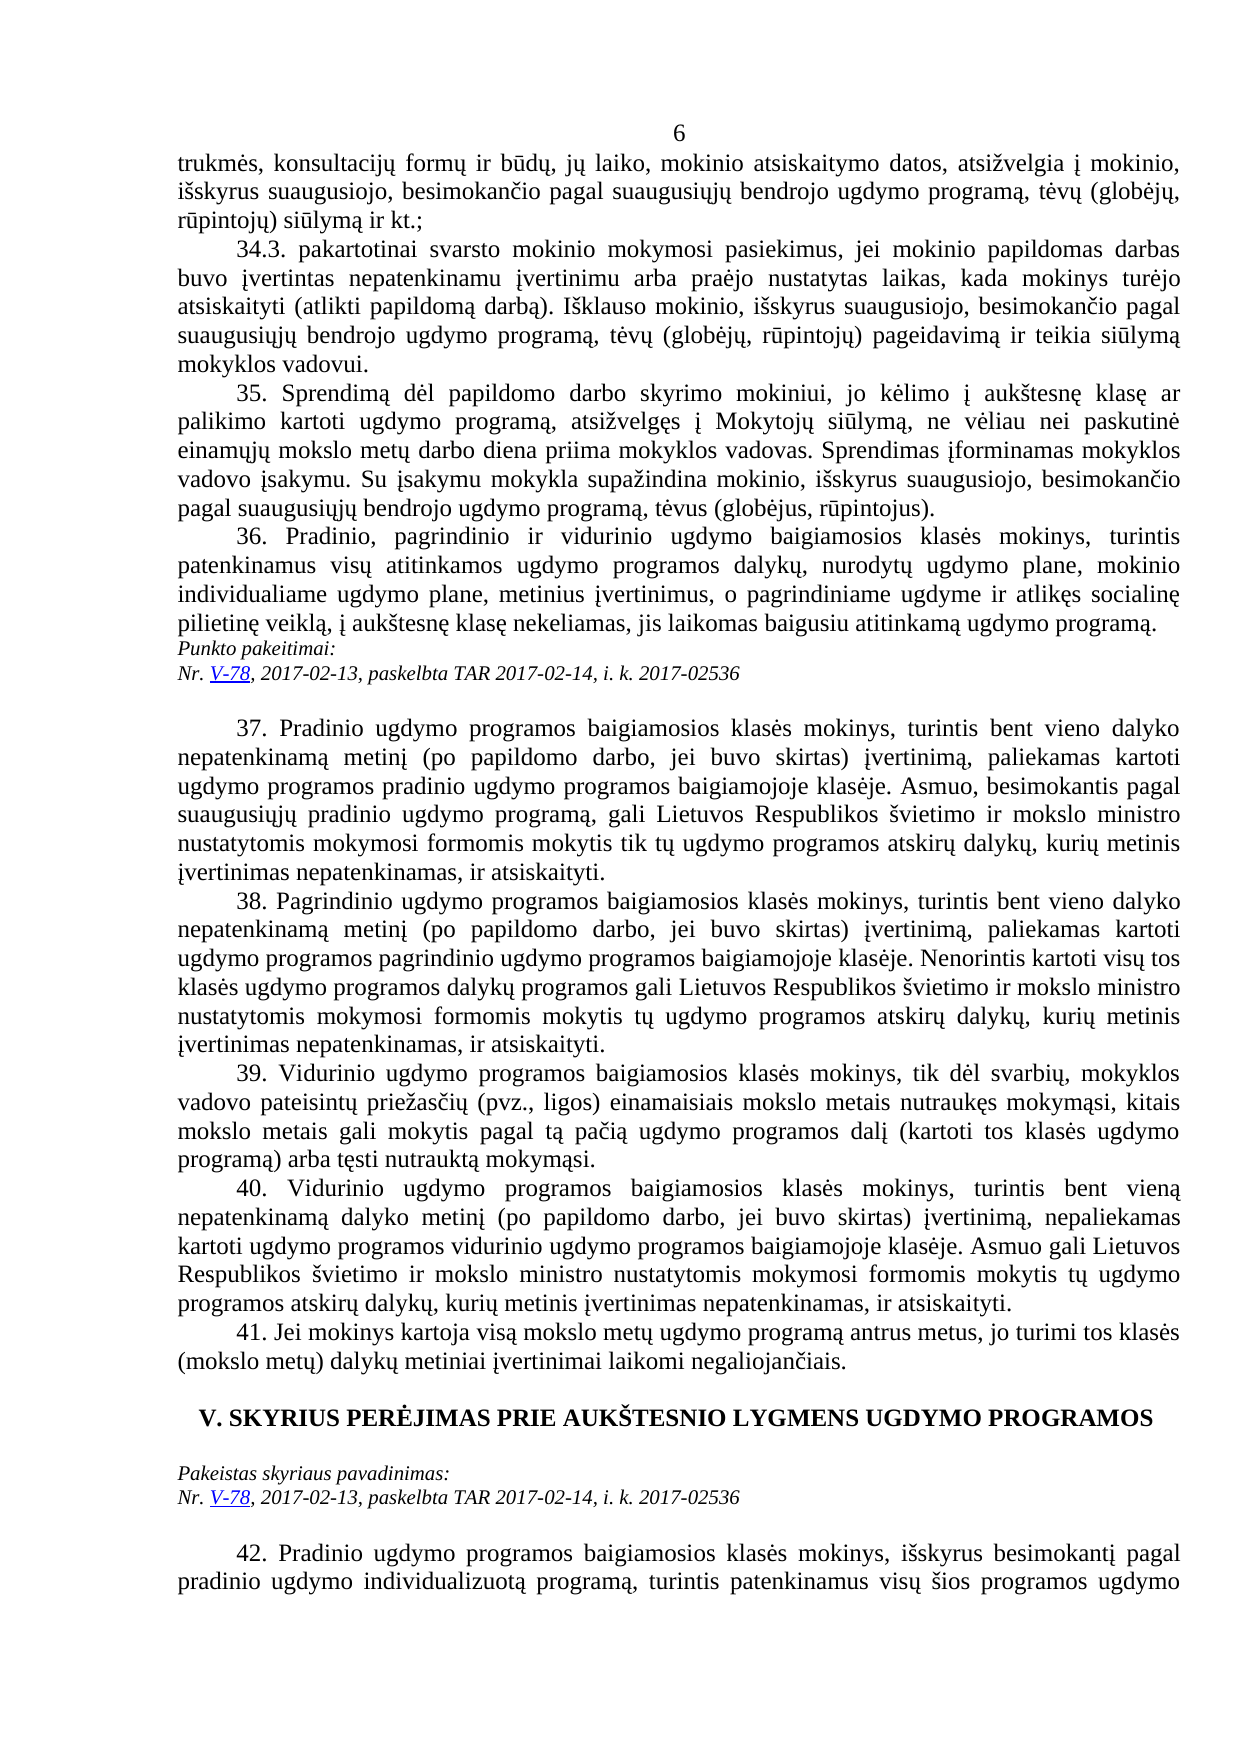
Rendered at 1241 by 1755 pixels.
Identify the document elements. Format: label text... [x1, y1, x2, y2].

text 41. Jei mokinys kartoja visą mokslo metų ugdymo programą antrus metus, jo turimi tos klasės (mokslo metų) dalykų metiniai įvertinimai laikomi negaliojančiais. [177, 1317, 1181, 1374]
text V. SKYRIUS PERĖJIMAS PRIE AUKŠTESNIO LYGMENS UGDYMO PROGRAMOS [177, 1403, 1181, 1432]
text 39. Vidurinio ugdymo programos baigiamosios klasės mokinys, tik dėl svarbių, mokyklos vadovo pateisintų priežasčių (pvz., ligos) einamaisiais mokslo metais nutraukęs mokymąsi, kitais mokslo metais gali mokytis pagal tą pačią ugdymo programos dalį (kartoti tos klasės ugdymo programą) arba tęsti nutrauktą mokymąsi. [177, 1058, 1181, 1173]
text 35. Sprendimą dėl papildomo darbo skyrimo mokiniui, jo kėlimo į aukštesnę klasę ar palikimo kartoti ugdymo programą, atsižvelgęs į Mokytojų siūlymą, ne vėliau nei paskutinė einamųjų mokslo metų darbo diena priima mokyklos vadovas. Sprendimas įforminamas mokyklos vadovo įsakymu. Su įsakymu mokykla supažindina mokinio, išskyrus suaugusiojo, besimokančio pagal suaugusiųjų bendrojo ugdymo programą, tėvus (globėjus, rūpintojus). [177, 378, 1181, 521]
text trukmės, konsultacijų formų ir būdų, jų laiko, mokinio atsiskaitymo datos, atsižvelgia į mokinio, išskyrus suaugusiojo, besimokančio pagal suaugusiųjų bendrojo ugdymo programą, tėvų (globėjų, rūpintojų) siūlymą ir kt.; [177, 148, 1181, 234]
text 38. Pagrindinio ugdymo programos baigiamosios klasės mokinys, turintis bent vieno dalyko nepatenkinamą metinį (po papildomo darbo, jei buvo skirtas) įvertinimą, paliekamas kartoti ugdymo programos pagrindinio ugdymo programos baigiamojoje klasėje. Nenorintis kartoti visų tos klasės ugdymo programos dalykų programos gali Lietuvos Respublikos švietimo ir mokslo ministro nustatytomis mokymosi formomis mokytis tų ugdymo programos atskirų dalykų, kurių metinis įvertinimas nepatenkinamas, ir atsiskaityti. [177, 886, 1181, 1058]
text Punkto pakeitimai: [177, 636, 1181, 660]
text Nr. V-78, 2017-02-13, paskelbta TAR 2017-02-14, i. k. 2017-02536 [177, 1485, 1181, 1509]
text Nr. V-78, 2017-02-13, paskelbta TAR 2017-02-14, i. k. 2017-02536 [177, 660, 1181, 684]
text 42. Pradinio ugdymo programos baigiamosios klasės mokinys, išskyrus besimokantį pagal pradinio ugdymo individualizuotą programą, turintis patenkinamus visų šios programos ugdymo [177, 1538, 1181, 1595]
text 37. Pradinio ugdymo programos baigiamosios klasės mokinys, turintis bent vieno dalyko nepatenkinamą metinį (po papildomo darbo, jei buvo skirtas) įvertinimą, paliekamas kartoti ugdymo programos pradinio ugdymo programos baigiamojoje klasėje. Asmuo, besimokantis pagal suaugusiųjų pradinio ugdymo programą, gali Lietuvos Respublikos švietimo ir mokslo ministro nustatytomis mokymosi formomis mokytis tik tų ugdymo programos atskirų dalykų, kurių metinis įvertinimas nepatenkinamas, ir atsiskaityti. [177, 713, 1181, 886]
text 40. Vidurinio ugdymo programos baigiamosios klasės mokinys, turintis bent vieną nepatenkinamą dalyko metinį (po papildomo darbo, jei buvo skirtas) įvertinimą, nepaliekamas kartoti ugdymo programos vidurinio ugdymo programos baigiamojoje klasėje. Asmuo gali Lietuvos Respublikos švietimo ir mokslo ministro nustatytomis mokymosi formomis mokytis tų ugdymo programos atskirų dalykų, kurių metinis įvertinimas nepatenkinamas, ir atsiskaityti. [177, 1173, 1181, 1317]
text 34.3. pakartotinai svarsto mokinio mokymosi pasiekimus, jei mokinio papildomas darbas buvo įvertintas nepatenkinamu įvertinimu arba praėjo nustatytas laikas, kada mokinys turėjo atsiskaityti (atlikti papildomą darbą). Išklauso mokinio, išskyrus suaugusiojo, besimokančio pagal suaugusiųjų bendrojo ugdymo programą, tėvų (globėjų, rūpintojų) pageidavimą ir teikia siūlymą mokyklos vadovui. [177, 234, 1181, 378]
text Pakeistas skyriaus pavadinimas: [177, 1461, 1181, 1485]
text 36. Pradinio, pagrindinio ir vidurinio ugdymo baigiamosios klasės mokinys, turintis patenkinamus visų atitinkamos ugdymo programos dalykų, nurodytų ugdymo plane, mokinio individualiame ugdymo plane, metinius įvertinimus, o pagrindiniame ugdyme ir atlikęs socialinę pilietinę veiklą, į aukštesnę klasę nekeliamas, jis laikomas baigusiu atitinkamą ugdymo programą. [177, 521, 1181, 636]
